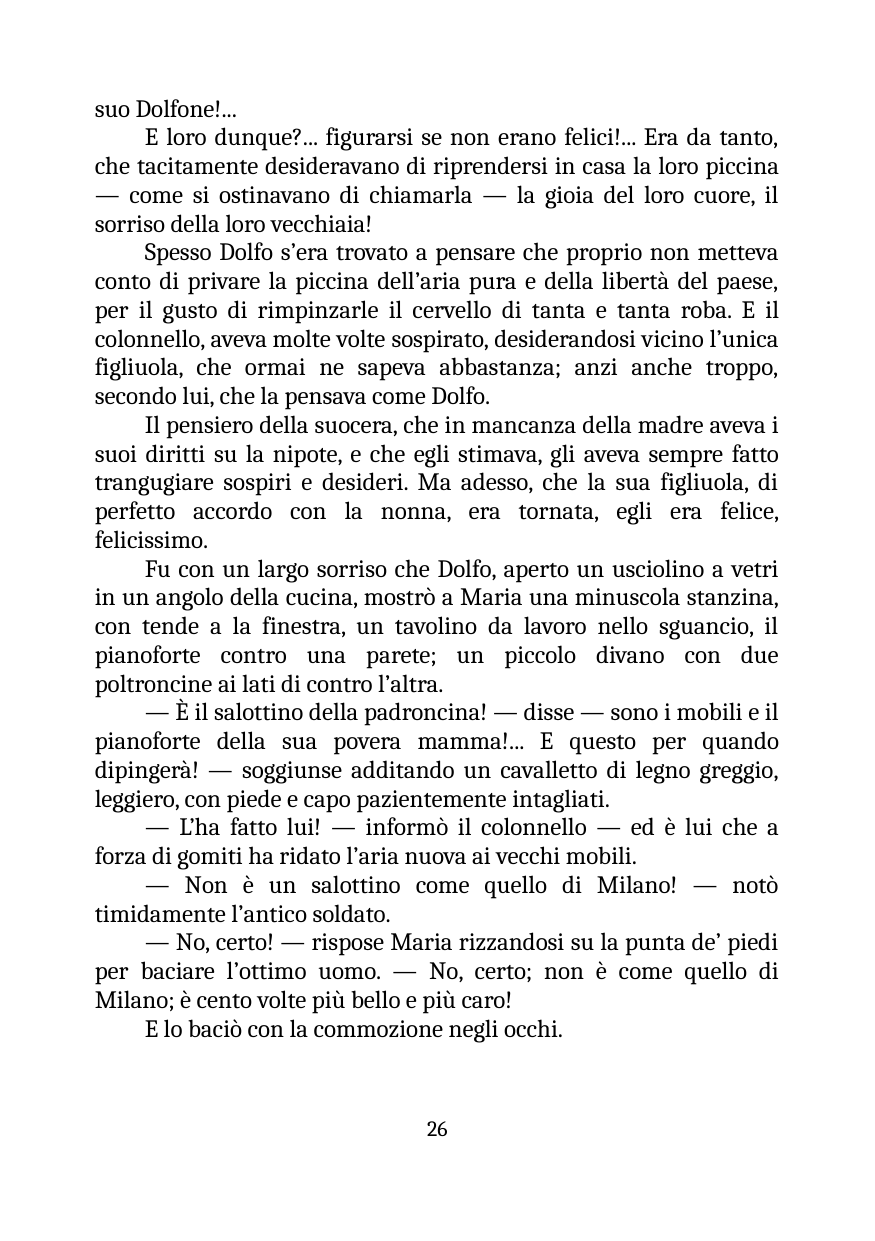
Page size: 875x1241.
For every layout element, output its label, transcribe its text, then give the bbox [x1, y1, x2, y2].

text — Non è un salottino come quello di Milano! — notò timidamente l’antico soldato. [94, 871, 779, 928]
text Il pensiero della suocera, che in mancanza della madre aveva i suoi diritti su la nipote, e che egli stimava, gli aveva sempre fatto trangugiare sospiri e desideri. Ma adesso, che la sua figliuola, di perfetto accordo con la nonna, era tornata, egli era felice, felicissimo. [94, 411, 779, 554]
text Spesso Dolfo s’era trovato a pensare che proprio non metteva conto di privare la piccina dell’aria pura e della libertà del paese, per il gusto di rimpinzarle il cervello di tanta e tanta roba. E il colonnello, aveva molte volte sospirato, desiderandosi vicino l’unica figliuola, che ormai ne sapeva abbastanza; anzi anche troppo, secondo lui, che la pensava come Dolfo. [94, 238, 779, 411]
text — È il salottino della padroncina! — disse — sono i mobili e il pianoforte della sua povera mamma!... E questo per quando dipingerà! — soggiunse additando un cavalletto di legno greggio, leggiero, con piede e capo pazientemente intagliati. [94, 698, 779, 813]
text — L’ha fatto lui! — informò il colonnello — ed è lui che a forza di gomiti ha ridato l’aria nuova ai vecchi mobili. [94, 813, 779, 871]
text E lo baciò con la commozione negli occhi. [94, 1014, 779, 1043]
text E loro dunque?... figurarsi se non erano felici!... Era da tanto, che tacitamente desideravano di riprendersi in casa la loro piccina — come si ostinavano di chiamarla — la gioia del loro cuore, il sorriso della loro vecchiaia! [94, 123, 779, 238]
text suo Dolfone!... [94, 94, 779, 123]
text Fu con un largo sorriso che Dolfo, aperto un usciolino a vetri in un angolo della cucina, mostrò a Maria una minuscola stanzina, con tende a la finestra, un tavolino da lavoro nello sguancio, il pianoforte contro una parete; un piccolo divano con due poltroncine ai lati di contro l’altra. [94, 554, 779, 698]
text — No, certo! — rispose Maria rizzandosi su la punta de’ piedi per baciare l’ottimo uomo. — No, certo; non è come quello di Milano; è cento volte più bello e più caro! [94, 928, 779, 1014]
